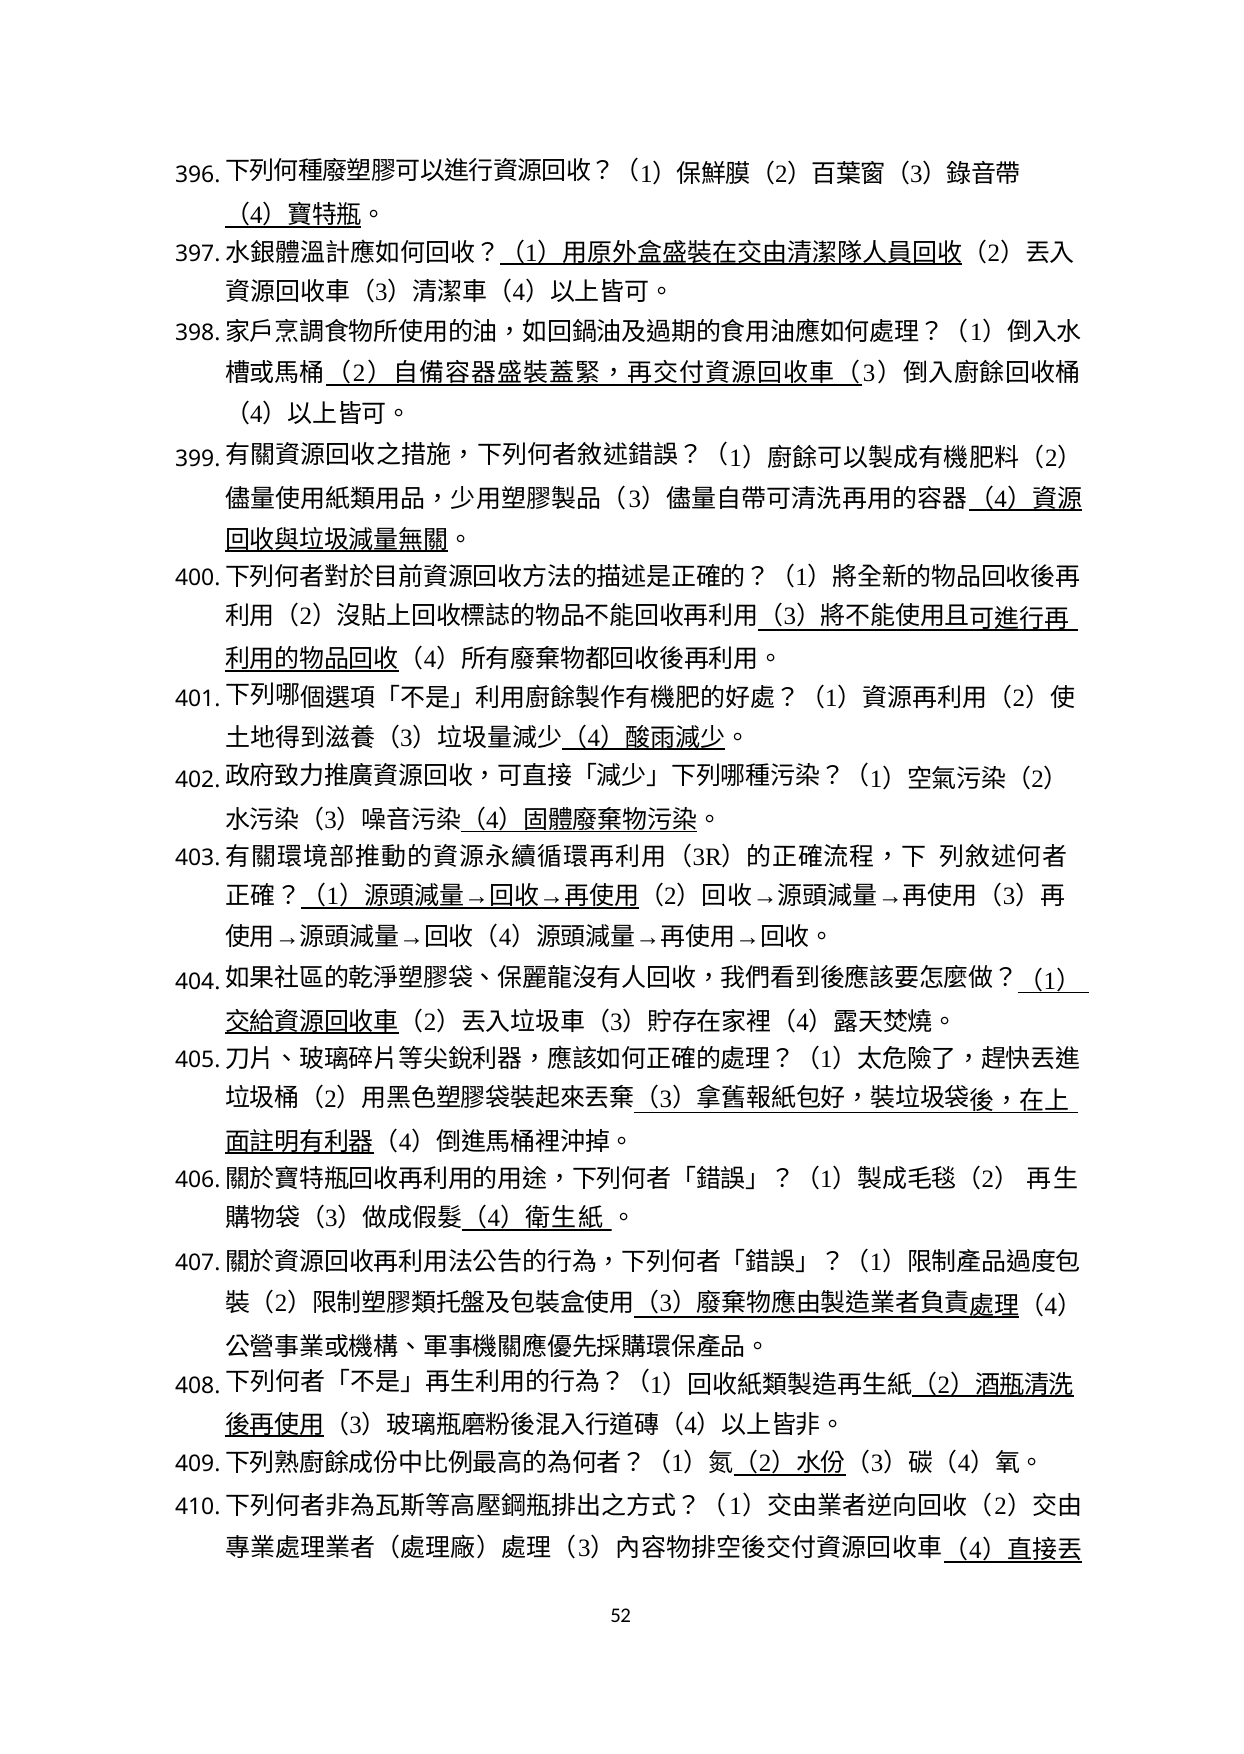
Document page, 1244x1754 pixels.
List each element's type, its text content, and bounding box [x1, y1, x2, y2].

list 家戶烹調食物所使用的油，如回鍋油及過期的食用油應如何處理？（1）倒入水槽或馬桶（2）自備容器盛裝蓋緊，再交付資源回收車（3）倒入廚餘回收桶（4）以上皆可。 [175, 312, 1082, 430]
text 垃圾桶（2）用黑色塑膠袋裝起來丟棄（3）拿舊報紙包好，裝垃圾袋後，在上 面註明有利器（4）倒進馬桶裡沖掉。 [225, 1078, 1083, 1158]
list 有關環境部推動的資源永續循環再利用（3R）的正確流程，下 列敘述何者 [175, 840, 1119, 872]
text 正確？（1）源頭減量→回收→再使用（2）回收→源頭減量→再使用（3）再使用→源頭減量→回收（4）源頭減量→再使用→回收。 [225, 876, 1082, 953]
text 購物袋（3）做成假髮（4）衛生紙 。 [225, 1198, 1119, 1234]
list 下列熟廚餘成份中比例最高的為何者？（1）氮（2）水份（3）碳（4）氧。 [175, 1443, 1119, 1479]
list 下列何者對於目前資源回收方法的描述是正確的？（1）將全新的物品回收後再 [175, 560, 1119, 591]
list 政府致力推廣資源回收，可直接「減少」下列哪種污染？（1）空氣污染（2）水污染（3）噪音污染（4）固體廢棄物污染。 [175, 756, 1082, 836]
list 下列哪個選項「不是」利用廚餘製作有機肥的好處？（1）資源再利用（2）使 [175, 680, 1119, 713]
list 有關資源回收之措施，下列何者敘述錯誤？（1）廚餘可以製成有機肥料（2）儘量使用紙類用品，少用塑膠製品（3）儘量自帶可清洗再用的容器（4）資源回收與垃圾減量無關。 [175, 435, 1083, 556]
text 利用（2）沒貼上回收標誌的物品不能回收再利用（3）將不能使用且可進行再 利用的物品回收（4）所有廢棄物都回收後再利用。 [225, 595, 1082, 675]
text 資源回收車（3）清潔車（4）以上皆可。 [225, 271, 1119, 308]
list 刀片、玻璃碎片等尖銳利器，應該如何正確的處理？（1）太危險了，趕快丟進 [175, 1042, 1119, 1074]
list 水銀體溫計應如何回收？（1）用原外盒盛裝在交由清潔隊人員回收（2）丟入 [175, 236, 1119, 267]
list 下列何者「不是」再生利用的行為？（1）回收紙類製造再生紙（2）酒瓶清洗 [175, 1367, 1119, 1400]
list 下列何者非為瓦斯等高壓鋼瓶排出之方式？（1）交由業者逆向回收（2）交由專業處理業者（處理廠）處理（3）內容物排空後交付資源回收車（4）直接丟 [175, 1483, 1083, 1566]
list 關於資源回收再利用法公告的行為，下列何者「錯誤」？（1）限制產品過度包裝（2）限制塑膠類托盤及包裝盒使用（3）廢棄物應由製造業者負責處理（4）公營事業或機構、軍事機關應優先採購環保產品。 [175, 1238, 1094, 1362]
text 後再使用（3）玻璃瓶磨粉後混入行道磚（4）以上皆非。 [225, 1404, 1119, 1440]
list 如果社區的乾淨塑膠袋、保麗龍沒有人回收，我們看到後應該要怎麼做？（1） 交給資源回收車（2）丟入垃圾車（3）貯存在家裡（4）露天焚燒。 [175, 958, 1095, 1038]
text 土地得到滋養（3）垃圾量減少（4）酸雨減少。 [225, 717, 1119, 754]
list 下列何種廢塑膠可以進行資源回收？（1）保鮮膜（2）百葉窗（3）錄音帶（4）寶特瓶。 [175, 150, 1082, 231]
list 關於寶特瓶回收再利用的用途，下列何者「錯誤」？（1）製成毛毯（2） 再生 [175, 1162, 1119, 1194]
